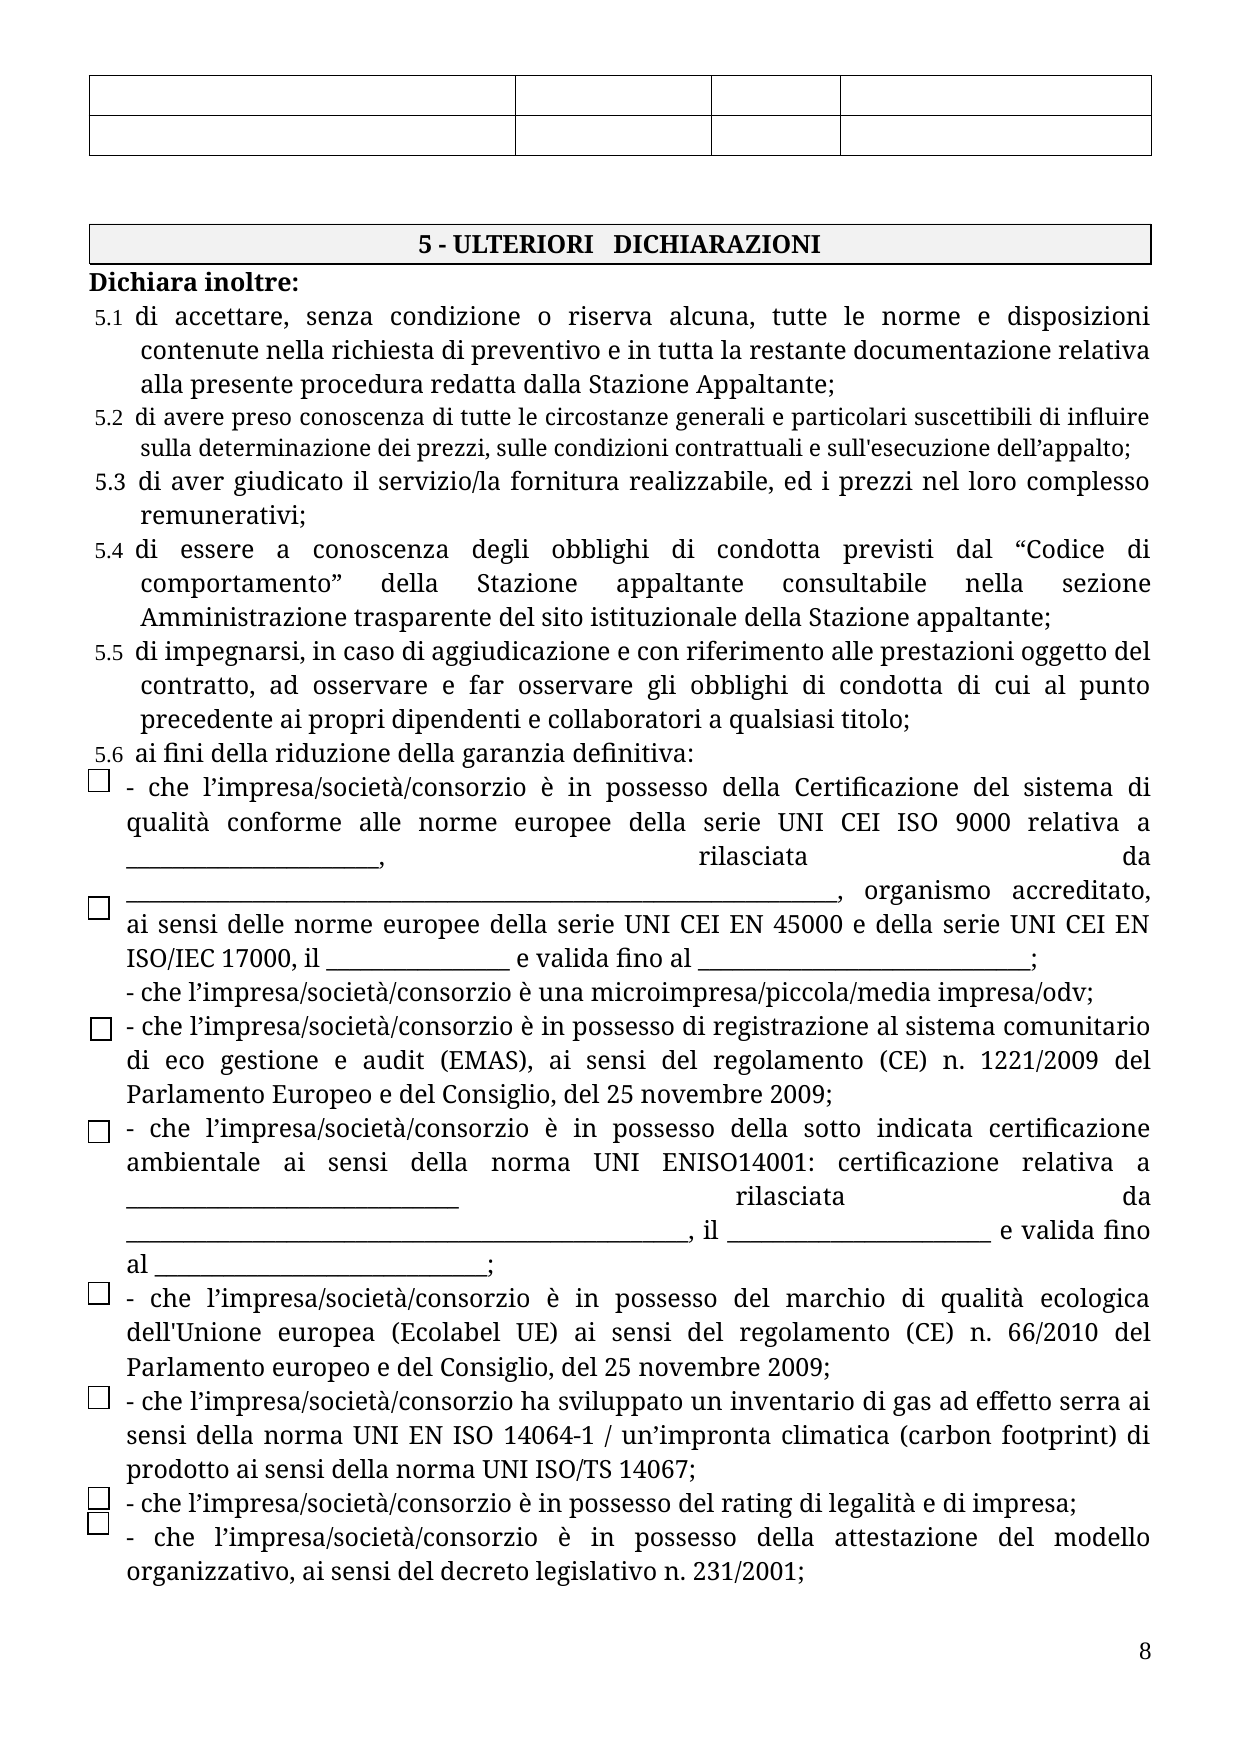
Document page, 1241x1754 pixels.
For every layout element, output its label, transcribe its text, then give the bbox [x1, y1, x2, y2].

list di essere a conoscenza degli obblighi di condotta previsti dal “Codice di comportamento” della Stazione appaltante consultabile nella sezione Amministrazione trasparente del sito istituzionale della Stazione appaltante; [89, 532, 1152, 634]
table_cell [841, 76, 1151, 115]
table_cell [516, 116, 711, 155]
table_cell [712, 116, 840, 155]
list di accettare, senza condizione o riserva alcuna, tutte le norme e disposizioni contenute nella richiesta di preventivo e in tutta la restante documentazione relativa alla presente procedura redatta dalla Stazione Appaltante; [89, 299, 1152, 401]
text - che l’impresa/società/consorzio è in possesso della attestazione del modello organizzativo, ai sensi del decreto legislativo n. 231/2001; [126, 1519, 1152, 1588]
text - che l’impresa/società/consorzio è in possesso della Certificazione del sistema di qualità conforme alle norme europee della serie UNI CEI ISO 9000 relativa a ______________________, rilasciata da ______________________________________________________________, organismo accreditato, ai sensi delle norme europee della serie UNI CEI EN 45000 e della serie UNI CEI EN ISO/IEC 17000, il ________________ e valida fino al _____________________________; [126, 770, 1152, 974]
text - che l’impresa/società/consorzio è in possesso del rating di legalità e di impresa; [126, 1485, 1152, 1519]
text - che l’impresa/società/consorzio ha sviluppato un inventario di gas ad effetto serra ai sensi della norma UNI EN ISO 14064-1 / un’impronta climatica (carbon footprint) di prodotto ai sensi della norma UNI ISO/TS 14067; [126, 1383, 1152, 1485]
table_cell [712, 76, 840, 115]
table_cell [841, 116, 1151, 155]
list di aver giudicato il servizio/la fornitura realizzabile, ed i prezzi nel loro complesso remunerativi; [89, 463, 1152, 532]
text - che l’impresa/società/consorzio è in possesso di registrazione al sistema comunitario di eco gestione e audit (EMAS), ai sensi del regolamento (CE) n. 1221/2009 del Parlamento Europeo e del Consiglio, del 25 novembre 2009; [126, 1008, 1152, 1111]
text - che l’impresa/società/consorzio è in possesso del marchio di qualità ecologica dell'Unione europea (Ecolabel UE) ai sensi del regolamento (CE) n. 66/2010 del Parlamento europeo e del Consiglio, del 25 novembre 2009; [126, 1281, 1152, 1383]
table_cell [90, 76, 515, 115]
list di impegnarsi, in caso di aggiudicazione e con riferimento alle prestazioni oggetto del contratto, ad osservare e far osservare gli obblighi di condotta di cui al punto precedente ai propri dipendenti e collaboratori a qualsiasi titolo; [89, 634, 1152, 736]
text Dichiara inoltre: [89, 265, 1152, 299]
list di avere preso conoscenza di tutte le circostanze generali e particolari suscettibili di influire sulla determinazione dei prezzi, sulle condizioni contrattuali e sull'esecuzione dell’appalto; [89, 401, 1152, 463]
text 5 - ULTERIORI DICHIARAZIONI [90, 225, 1150, 263]
table_cell [90, 116, 515, 155]
table_cell [516, 76, 711, 115]
text - che l’impresa/società/consorzio è una microimpresa/piccola/media impresa/odv; [126, 974, 1152, 1008]
list ai fini della riduzione della garanzia definitiva: [89, 736, 1152, 770]
text - che l’impresa/società/consorzio è in possesso della sotto indicata certificazione ambientale ai sensi della norma UNI ENISO14001: certificazione relativa a _____________________________ rilasciata da _________________________________________________, il _______________________ e valida fino al _____________________________; [126, 1111, 1152, 1281]
